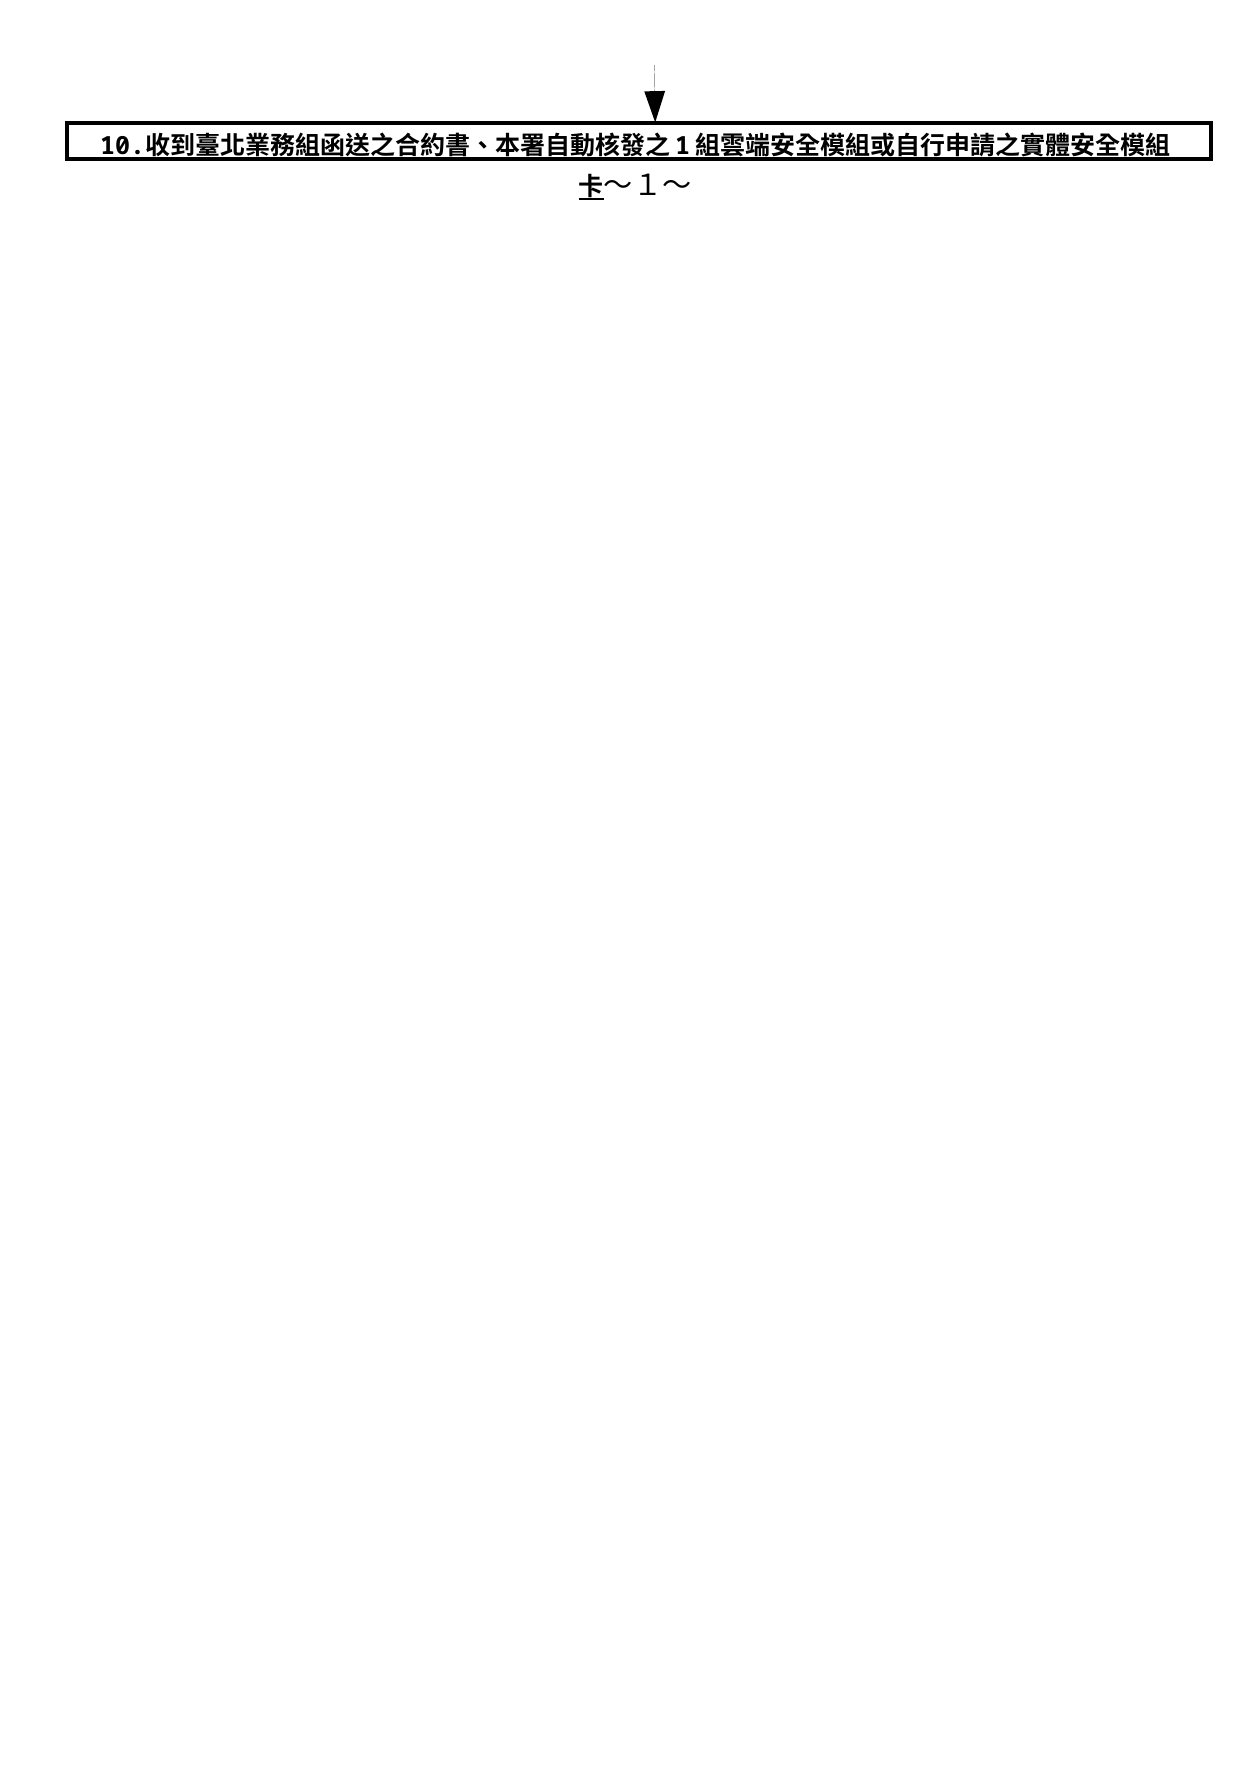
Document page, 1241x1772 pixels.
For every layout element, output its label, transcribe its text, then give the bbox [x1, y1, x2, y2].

text 10.收到臺北業務組函送之合約書、本署自動核發之1組雲端安全模組或自行申請之實體安全模組 [88, 126, 1181, 157]
text 卡～１～ [88, 161, 1181, 204]
